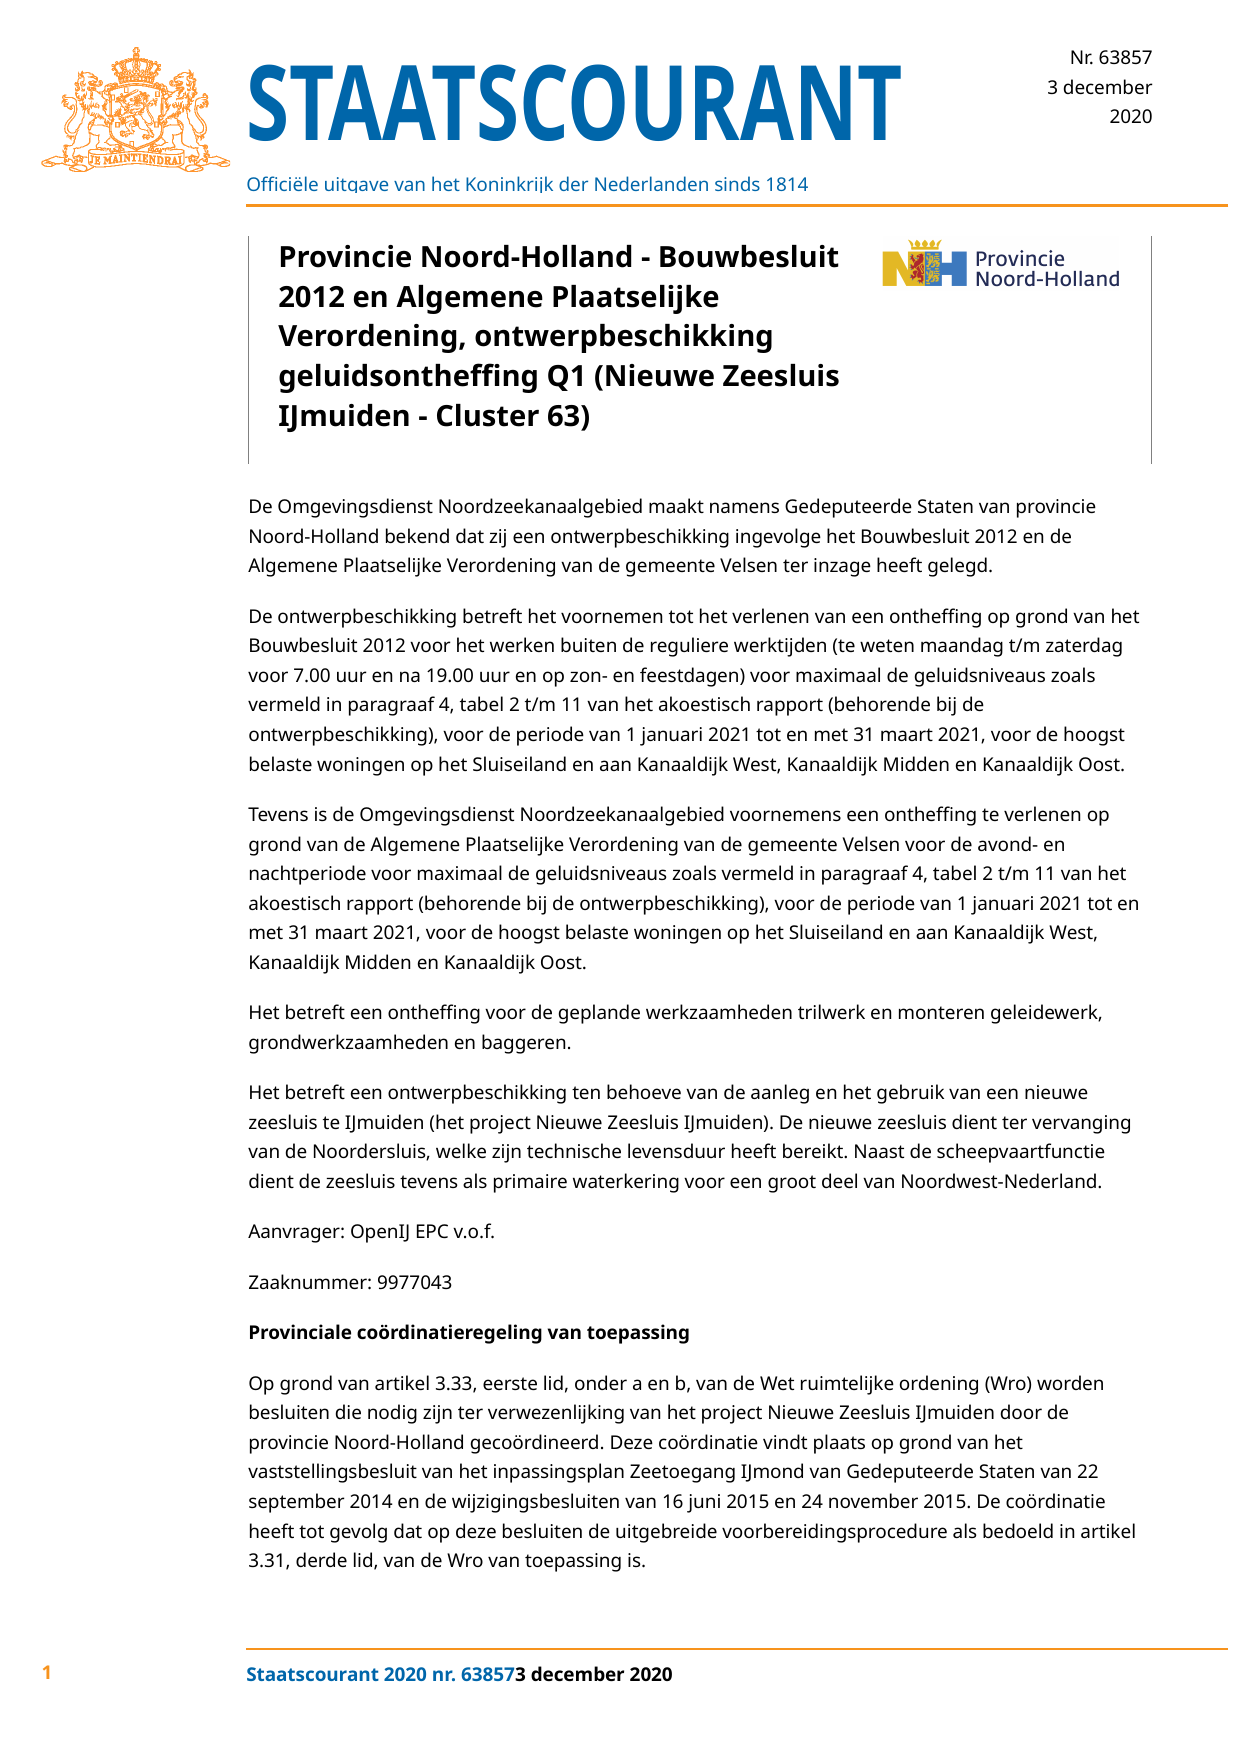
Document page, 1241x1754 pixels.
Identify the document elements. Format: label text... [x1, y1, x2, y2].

text Het betreft een ontheffing voor de geplande werkzaamheden trilwerk en monteren geleidewerk, grondwerkzaamheden en baggeren. [248, 999, 1152, 1055]
picture [41, 47, 231, 172]
text De Omgevingsdienst Noordzeekanaalgebied maakt namens Gedeputeerde Staten van provincie Noord-Holland bekend dat zij een ontwerpbeschikking ingevolge het Bouwbesluit 2012 en de Algemene Plaatselijke Verordening van de gemeente Velsen ter inzage heeft gelegd. [248, 493, 1152, 578]
text Het betreft een ontwerpbeschikking ten behoeve van de aanleg en het gebruik van een nieuwe zeesluis te IJmuiden (het project Nieuwe Zeesluis IJmuiden). De nieuwe zeesluis dient ter vervanging van de Noordersluis, welke zijn technische levensduur heeft bereikt. Naast de scheepvaartfunctie dient de zeesluis tevens als primaire waterkering voor een groot deel van Noordwest-Nederland. [248, 1079, 1152, 1194]
text Op grond van artikel 3.33, eerste lid, onder a en b, van de Wet ruimtelijke ordening (Wro) worden besluiten die nodig zijn ter verwezenlijking van het project Nieuwe Zeesluis IJmuiden door de provincie Noord-Holland gecoördineerd. Deze coördinatie vindt plaats op grond van het vaststellingsbesluit van het inpassingsplan Zeetoegang IJmond van Gedeputeerde Staten van 22 september 2014 en de wijzigingsbesluiten van 16 juni 2015 en 24 november 2015. De coördinatie heeft tot gevolg dat op deze besluiten de uitgebreide voorbereidingsprocedure als bedoeld in artikel 3.31, derde lid, van de Wro van toepassing is. [248, 1370, 1152, 1573]
picture [882, 236, 1119, 291]
table_header Provincie Noord-Holland - Bouwbesluit 2012 en Algemene Plaatselijke Verordening, ontwerpbeschikking geluidsontheffing Q1 (Nieuwe Zeesluis IJmuiden - Cluster 63) [249, 236, 850, 464]
text Provinciale coördinatieregeling van toepassing [248, 1319, 1152, 1345]
text De ontwerpbeschikking betreft het voornemen tot het verlenen van een ontheffing op grond van het Bouwbesluit 2012 voor het werken buiten de reguliere werktijden (te weten maandag t/m zaterdag voor 7.00 uur en na 19.00 uur en op zon- en feestdagen) voor maximaal de geluidsniveaus zoals vermeld in paragraaf 4, tabel 2 t/m 11 van het akoestisch rapport (behorende bij de ontwerpbeschikking), voor de periode van 1 januari 2021 tot en met 31 maart 2021, voor de hoogst belaste woningen op het Sluiseiland en aan Kanaaldijk West, Kanaaldijk Midden en Kanaaldijk Oost. [248, 603, 1152, 777]
text Zaaknummer: 9977043 [248, 1269, 1152, 1295]
table_header [850, 236, 1151, 464]
text Aanvrager: OpenIJ EPC v.o.f. [248, 1219, 1152, 1244]
text Tevens is de Omgevingsdienst Noordzeekanaalgebied voornemens een ontheffing te verlenen op grond van de Algemene Plaatselijke Verordening van de gemeente Velsen voor de avond- en nachtperiode voor maximaal de geluidsniveaus zoals vermeld in paragraaf 4, tabel 2 t/m 11 van het akoestisch rapport (behorende bij de ontwerpbeschikking), voor de periode van 1 januari 2021 tot en met 31 maart 2021, voor de hoogst belaste woningen op het Sluiseiland en aan Kanaaldijk West, Kanaaldijk Midden en Kanaaldijk Oost. [248, 801, 1152, 975]
